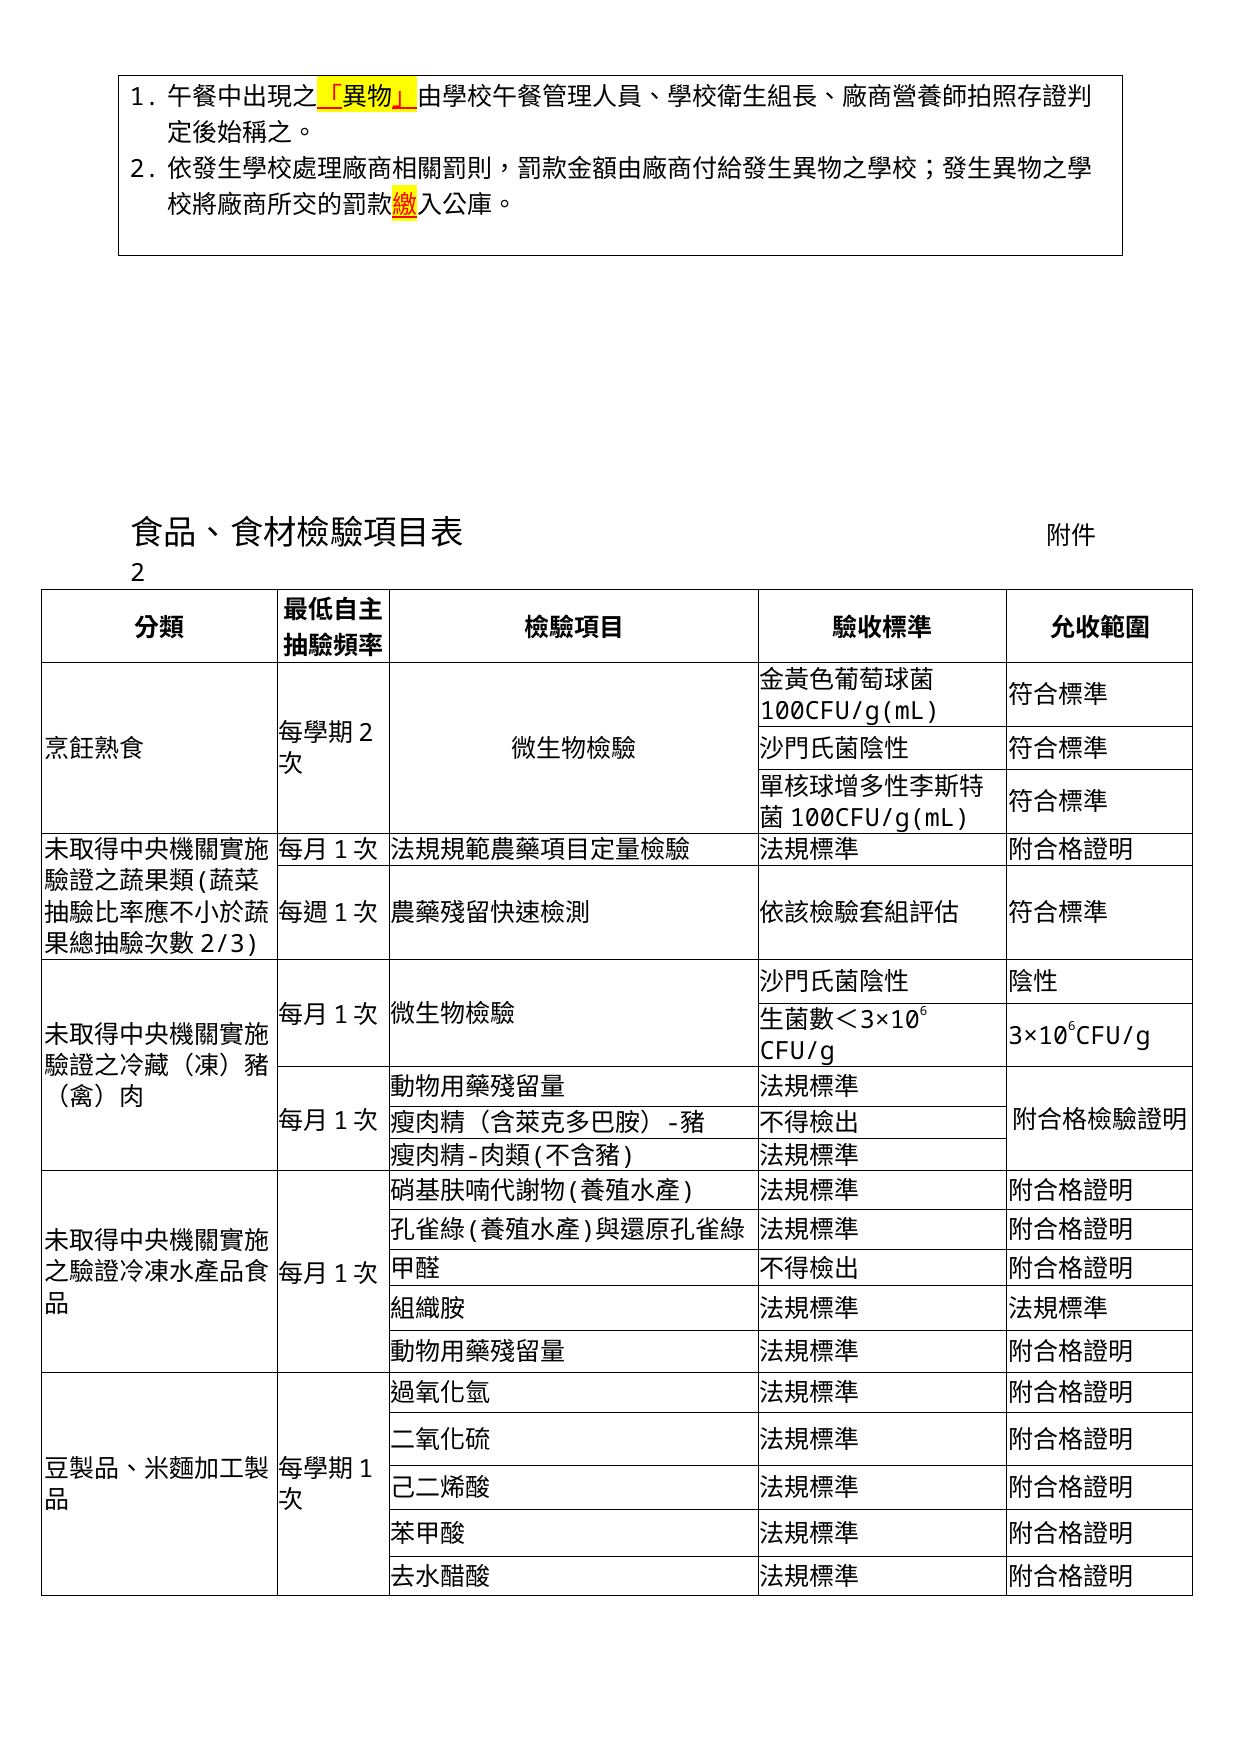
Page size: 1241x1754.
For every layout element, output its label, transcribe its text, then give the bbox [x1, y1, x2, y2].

table_cell 每月1次 [278, 1171, 389, 1372]
table_cell 法規標準 [759, 1067, 1006, 1106]
table_cell 金黃色葡萄球菌 100CFU/g(mL) [759, 663, 1006, 726]
table_cell 附合格證明 [1007, 1171, 1192, 1209]
table_cell 符合標準 [1007, 866, 1192, 958]
table_cell 附合格證明 [1007, 1510, 1192, 1556]
table_cell 法規標準 [759, 1510, 1006, 1556]
table_cell 附合格證明 [1007, 1413, 1192, 1465]
table_cell 附合格證明 [1007, 1557, 1192, 1595]
table_cell 沙門氏菌陰性 [759, 727, 1006, 769]
table_cell 沙門氏菌陰性 [759, 960, 1006, 1002]
table_cell 附合格證明 [1007, 1466, 1192, 1509]
table_cell 法規標準 [759, 1286, 1006, 1329]
table_cell 法規標準 [759, 1413, 1006, 1465]
table_cell 法規標準 [759, 1331, 1006, 1372]
table_header 驗收標準 [759, 590, 1006, 662]
table_cell 附合格證明 [1007, 1331, 1192, 1372]
table_cell 法規標準 [759, 834, 1006, 865]
table_cell 符合標準 [1007, 727, 1192, 769]
table_cell 未取得中央機關實施驗證之冷藏（凍）豬（禽）肉 [42, 960, 277, 1170]
table_cell 依該檢驗套組評估 [759, 866, 1006, 958]
table_cell 組織胺 [390, 1286, 758, 1329]
table_cell 孔雀綠(養殖水產)與還原孔雀綠 [390, 1210, 758, 1249]
table_cell 每學期2次 [278, 663, 389, 832]
table_cell 苯甲酸 [390, 1510, 758, 1556]
table_cell 每月1次 [278, 1067, 389, 1170]
table_cell 甲醛 [390, 1250, 758, 1285]
table_cell 每週1次 [278, 866, 389, 958]
table_cell 法規標準 [1007, 1286, 1192, 1329]
table_cell 微生物檢驗 [390, 663, 758, 832]
table_cell 陰性 [1007, 960, 1192, 1002]
table_cell 未取得中央機關實施驗證之蔬果類(蔬菜抽驗比率應不小於蔬果總抽驗次數2/3) [42, 834, 277, 958]
table_cell 法規標準 [759, 1171, 1006, 1209]
table_cell 烹飪熟食 [42, 663, 277, 832]
table_cell 符合標準 [1007, 663, 1192, 726]
table_cell 去水醋酸 [390, 1557, 758, 1595]
table_cell 硝基肤喃代謝物(養殖水產) [390, 1171, 758, 1209]
table_cell 每月1次 [278, 960, 389, 1066]
table_cell 生菌數＜3×106 CFU/g [759, 1004, 1006, 1066]
table_cell 未取得中央機關實施之驗證冷凍水產品食品 [42, 1171, 277, 1372]
table_header 允收範圍 [1007, 590, 1192, 662]
table_header 最低自主抽驗頻率 [278, 590, 389, 662]
text 食品、食材檢驗項目表 附件2 [130, 506, 1110, 588]
table_cell 過氧化氫 [390, 1373, 758, 1412]
table_cell 己二烯酸 [390, 1466, 758, 1509]
table_cell 瘦肉精（含萊克多巴胺）-豬 [390, 1107, 758, 1138]
table_cell 附合格證明 [1007, 1210, 1192, 1249]
table_cell 農藥殘留快速檢測 [390, 866, 758, 958]
table_header 檢驗項目 [390, 590, 758, 662]
table_cell 單核球增多性李斯特菌100CFU/g(mL) [759, 770, 1006, 832]
table_cell 每月1次 [278, 834, 389, 865]
table_cell 二氧化硫 [390, 1413, 758, 1465]
table_cell 動物用藥殘留量 [390, 1331, 758, 1372]
table_cell 法規規範農藥項目定量檢驗 [390, 834, 758, 865]
table_cell 微生物檢驗 [390, 960, 758, 1066]
table_cell 法規標準 [759, 1557, 1006, 1595]
table_cell 豆製品、米麵加工製品 [42, 1373, 277, 1595]
table_cell 每學期1次 [278, 1373, 389, 1595]
table_cell 不得檢出 [759, 1250, 1006, 1285]
table_cell 附合格證明 [1007, 1373, 1192, 1412]
table_cell 法規標準 [759, 1139, 1006, 1170]
table_cell 附合格證明 [1007, 834, 1192, 865]
table_cell 不得檢出 [759, 1107, 1006, 1138]
table_cell 動物用藥殘留量 [390, 1067, 758, 1106]
table_cell 法規標準 [759, 1466, 1006, 1509]
table_header 分類 [42, 590, 277, 662]
table_cell 備註： 午餐中出現之「異物」由學校午餐管理人員、學校衛生組長、廠商營養師拍照存證判定後始稱之。 依發生學校處理廠商相關罰則，罰款金額由廠商付給發生異物之學校；發生異物之學校將廠商所交的罰款繳入公庫。 [119, 76, 1122, 255]
table_cell 符合標準 [1007, 770, 1192, 832]
table_cell 3×106CFU/g [1007, 1004, 1192, 1066]
table_cell 瘦肉精-肉類(不含豬) [390, 1139, 758, 1170]
table_cell 附合格證明 [1007, 1250, 1192, 1285]
table_cell 法規標準 [759, 1210, 1006, 1249]
table_cell 附合格檢驗證明 [1007, 1067, 1192, 1170]
table_cell 法規標準 [759, 1373, 1006, 1412]
